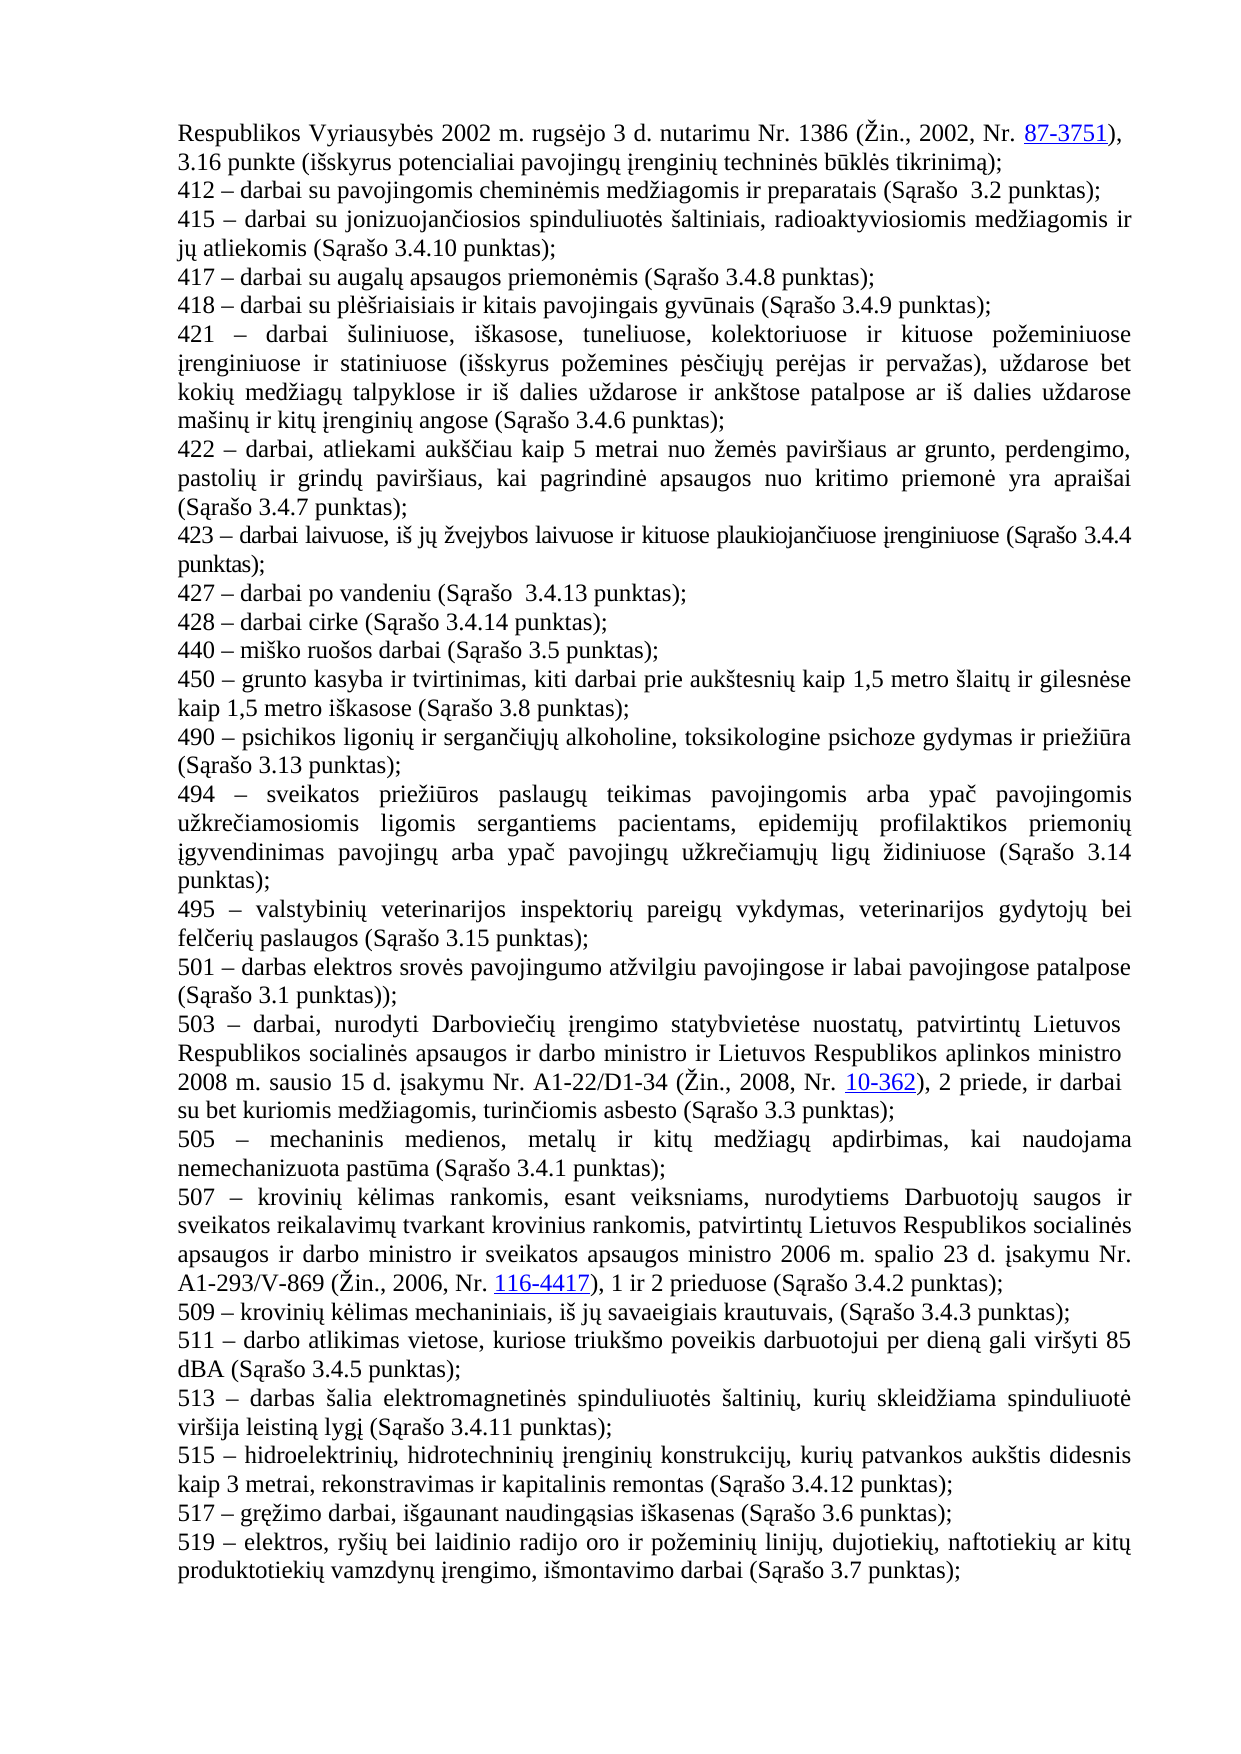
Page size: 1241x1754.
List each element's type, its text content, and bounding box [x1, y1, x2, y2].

text 412 – darbai su pavojingomis cheminėmis medžiagomis ir preparatais (Sąrašo 3.2 punktas); [177, 176, 1132, 204]
text 507 – krovinių kėlimas rankomis, esant veiksniams, nurodytiems Darbuotojų saugos ir sveikatos reikalavimų tvarkant krovinius rankomis, patvirtintų Lietuvos Respublikos socialinės apsaugos ir darbo ministro ir sveikatos apsaugos ministro 2006 m. spalio 23 d. įsakymu Nr. A1-293/V-869 (Žin., 2006, Nr. 116-4417), 1 ir 2 prieduose (Sąrašo 3.4.2 punktas); [177, 1182, 1132, 1297]
text 423 – darbai laivuose, iš jų žvejybos laivuose ir kituose plaukiojančiuose įrenginiuose (Sąrašo 3.4.4 punktas); [177, 521, 1132, 578]
text 503 – darbai, nurodyti Darboviečių įrengimo statybvietėse nuostatų, patvirtintų Lietuvos Respublikos socialinės apsaugos ir darbo ministro ir Lietuvos Respublikos aplinkos ministro 2008 m. sausio 15 d. įsakymu Nr. A1-22/D1-34 (Žin., 2008, Nr. 10-362), 2 priede, ir darbai su bet kuriomis medžiagomis, turinčiomis asbesto (Sąrašo 3.3 punktas); [177, 1009, 1122, 1124]
text 511 – darbo atlikimas vietose, kuriose triukšmo poveikis darbuotojui per dieną gali viršyti 85 dBA (Sąrašo 3.4.5 punktas); [177, 1326, 1132, 1383]
text 450 – grunto kasyba ir tvirtinimas, kiti darbai prie aukštesnių kaip 1,5 metro šlaitų ir gilesnėse kaip 1,5 metro iškasose (Sąrašo 3.8 punktas); [177, 664, 1132, 722]
text 428 – darbai cirke (Sąrašo 3.4.14 punktas); [177, 607, 1132, 636]
text 519 – elektros, ryšių bei laidinio radijo oro ir požeminių linijų, dujotiekių, naftotiekių ar kitų produktotiekių vamzdynų įrengimo, išmontavimo darbai (Sąrašo 3.7 punktas); [177, 1527, 1132, 1584]
text 495 – valstybinių veterinarijos inspektorių pareigų vykdymas, veterinarijos gydytojų bei felčerių paslaugos (Sąrašo 3.15 punktas); [177, 894, 1132, 952]
text 509 – krovinių kėlimas mechaniniais, iš jų savaeigiais krautuvais, (Sąrašo 3.4.3 punktas); [177, 1297, 1132, 1326]
text 422 – darbai, atliekami aukščiau kaip 5 metrai nuo žemės paviršiaus ar grunto, perdengimo, pastolių ir grindų paviršiaus, kai pagrindinė apsaugos nuo kritimo priemonė yra apraišai (Sąrašo 3.4.7 punktas); [177, 434, 1132, 521]
text 417 – darbai su augalų apsaugos priemonėmis (Sąrašo 3.4.8 punktas); [177, 262, 1132, 291]
text 517 – gręžimo darbai, išgaunant naudingąsias iškasenas (Sąrašo 3.6 punktas); [177, 1498, 1132, 1527]
text 505 – mechaninis medienos, metalų ir kitų medžiagų apdirbimas, kai naudojama nemechanizuota pastūma (Sąrašo 3.4.1 punktas); [177, 1124, 1132, 1182]
text 415 – darbai su jonizuojančiosios spinduliuotės šaltiniais, radioaktyviosiomis medžiagomis ir jų atliekomis (Sąrašo 3.4.10 punktas); [177, 204, 1132, 262]
text 427 – darbai po vandeniu (Sąrašo 3.4.13 punktas); [177, 578, 1132, 607]
text Respublikos Vyriausybės 2002 m. rugsėjo 3 d. nutarimu Nr. 1386 (Žin., 2002, Nr. 87-3751), 3.16 punkte (išskyrus potencialiai pavojingų įrenginių techninės būklės tikrinimą); [177, 118, 1122, 176]
text 513 – darbas šalia elektromagnetinės spinduliuotės šaltinių, kurių skleidžiama spinduliuotė viršija leistiną lygį (Sąrašo 3.4.11 punktas); [177, 1383, 1132, 1441]
text 501 – darbas elektros srovės pavojingumo atžvilgiu pavojingose ir labai pavojingose patalpose (Sąrašo 3.1 punktas)); [177, 952, 1132, 1009]
text 490 – psichikos ligonių ir sergančiųjų alkoholine, toksikologine psichoze gydymas ir priežiūra (Sąrašo 3.13 punktas); [177, 722, 1132, 779]
text 440 – miško ruošos darbai (Sąrašo 3.5 punktas); [177, 636, 1132, 664]
text 421 – darbai šuliniuose, iškasose, tuneliuose, kolektoriuose ir kituose požeminiuose įrenginiuose ir statiniuose (išskyrus požemines pėsčiųjų perėjas ir pervažas), uždarose bet kokių medžiagų talpyklose ir iš dalies uždarose ir ankštose patalpose ar iš dalies uždarose mašinų ir kitų įrenginių angose (Sąrašo 3.4.6 punktas); [177, 319, 1132, 434]
text 515 – hidroelektrinių, hidrotechninių įrenginių konstrukcijų, kurių patvankos aukštis didesnis kaip 3 metrai, rekonstravimas ir kapitalinis remontas (Sąrašo 3.4.12 punktas); [177, 1441, 1132, 1498]
text 494 – sveikatos priežiūros paslaugų teikimas pavojingomis arba ypač pavojingomis užkrečiamosiomis ligomis sergantiems pacientams, epidemijų profilaktikos priemonių įgyvendinimas pavojingų arba ypač pavojingų užkrečiamųjų ligų židiniuose (Sąrašo 3.14 punktas); [177, 779, 1132, 894]
text 418 – darbai su plėšriaisiais ir kitais pavojingais gyvūnais (Sąrašo 3.4.9 punktas); [177, 291, 1132, 319]
